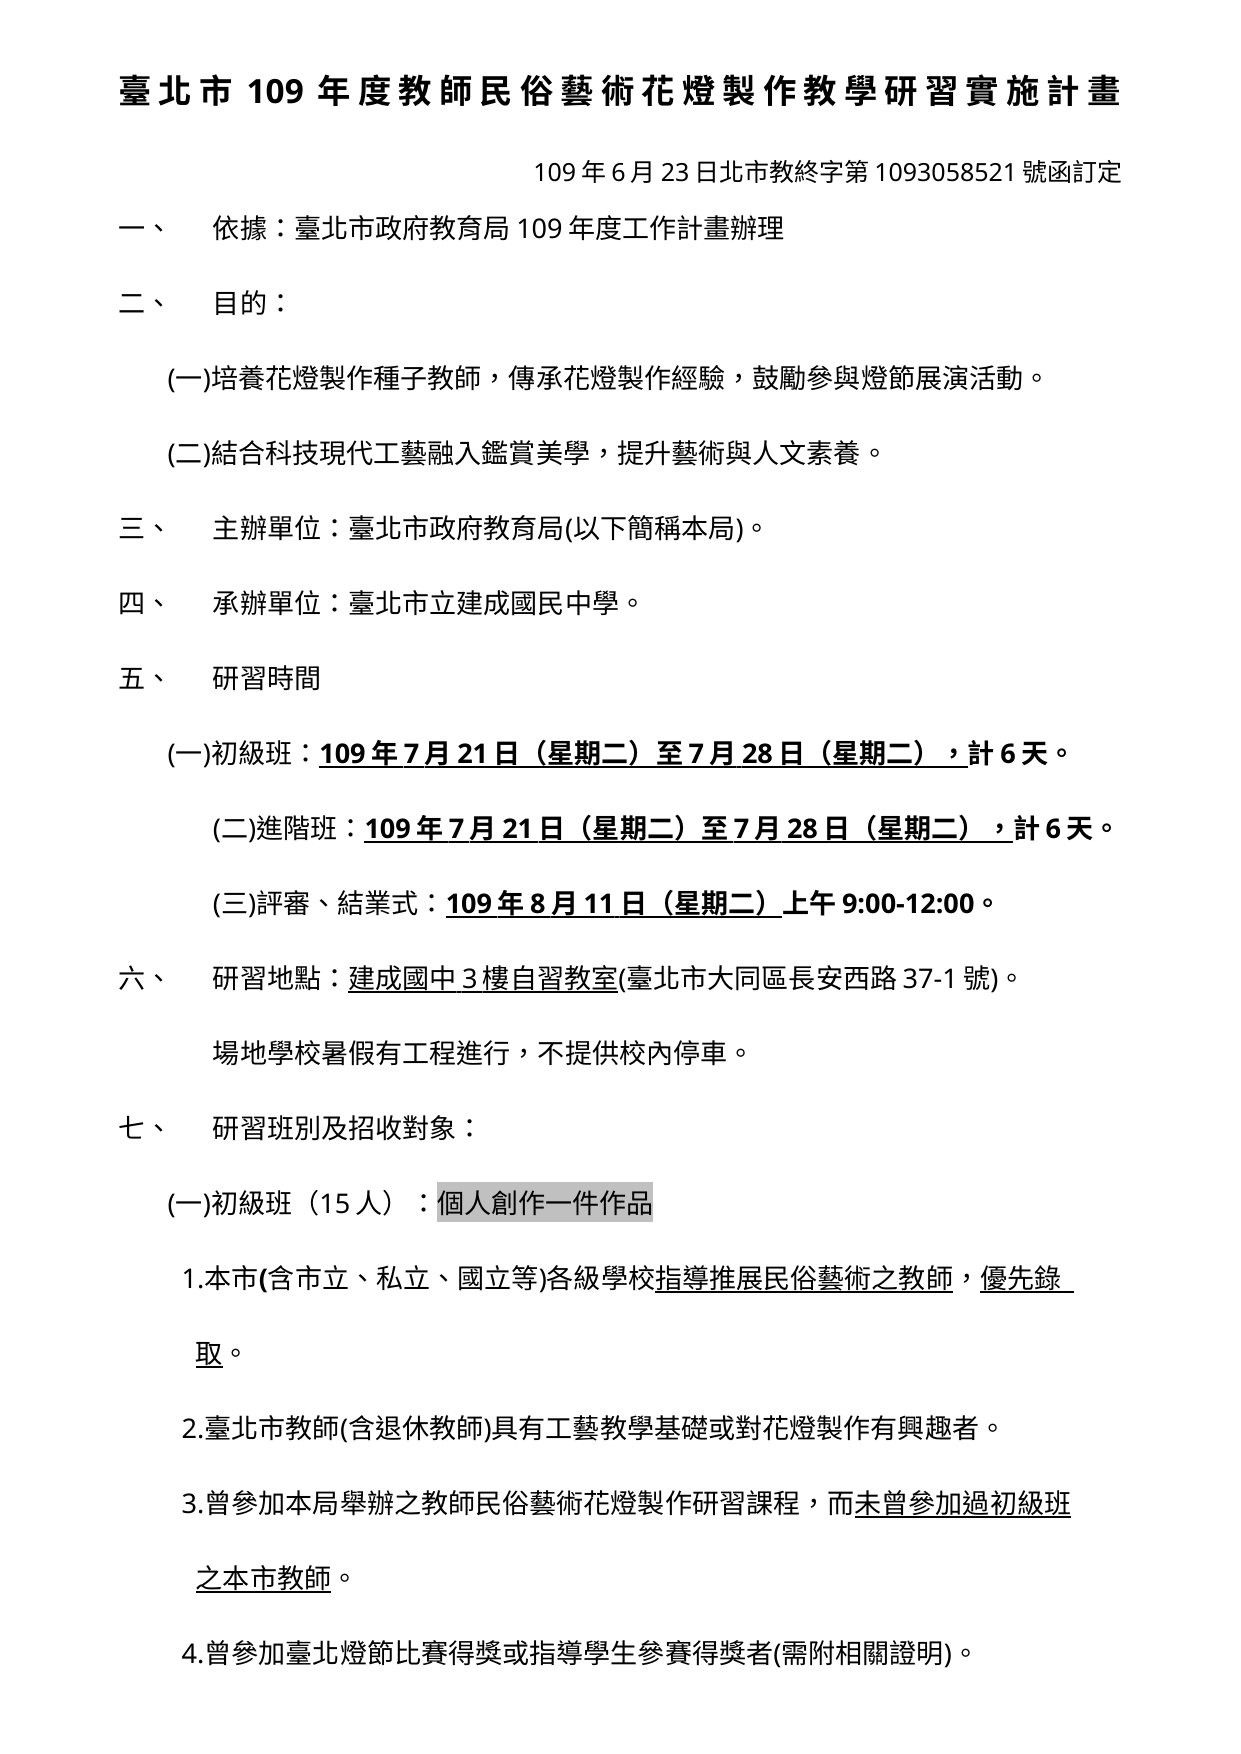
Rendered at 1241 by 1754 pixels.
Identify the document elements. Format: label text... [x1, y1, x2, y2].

text 1.本市(含市立、私立、國立等)各級學校指導推展民俗藝術之教師，優先錄 [118, 1239, 1122, 1314]
text (一)初級班：109年7月21日（星期二）至7月28日（星期二），計6天。 [118, 714, 1122, 789]
text (一)培養花燈製作種子教師，傳承花燈製作經驗，鼓勵參與燈節展演活動。 [118, 339, 1122, 414]
list 研習地點：建成國中3樓自習教室(臺北市大同區長安西路37-1號)。 [118, 939, 1122, 1014]
list 主辦單位：臺北市政府教育局(以下簡稱本局)。 [118, 489, 1122, 564]
text 取。 [118, 1314, 1122, 1389]
list 依據：臺北市政府教育局109年度工作計畫辦理 [118, 189, 1122, 264]
text (二)結合科技現代工藝融入鑑賞美學，提升藝術與人文素養。 [118, 414, 1122, 489]
list 目的： [118, 264, 1122, 339]
text 臺北市109年度教師民俗藝術花燈製作教學研習實施計畫 [118, 52, 1122, 127]
list 承辦單位：臺北市立建成國民中學。 [118, 564, 1122, 639]
text 3.曾參加本局舉辦之教師民俗藝術花燈製作研習課程，而未曾參加過初級班 [118, 1464, 1122, 1539]
text (三)評審、結業式：109年8月11日（星期二）上午9:00-12:00。 [213, 864, 1122, 939]
text 2.臺北市教師(含退休教師)具有工藝教學基礎或對花燈製作有興趣者。 [118, 1389, 1122, 1464]
text 場地學校暑假有工程進行，不提供校內停車。 [213, 1014, 1122, 1089]
text 109年6月23日北市教終字第1093058521號函訂定 [118, 152, 1122, 189]
text (一)初級班（15人）：個人創作一件作品 [118, 1164, 1122, 1239]
list 研習班別及招收對象： [118, 1089, 1122, 1164]
text (二)進階班：109年7月21日（星期二）至7月28日（星期二），計6天。 [213, 789, 1122, 864]
text 4.曾參加臺北燈節比賽得獎或指導學生參賽得獎者(需附相關證明)。 [118, 1614, 1122, 1689]
text 之本市教師。 [118, 1539, 1122, 1614]
list 研習時間 [118, 639, 1122, 714]
